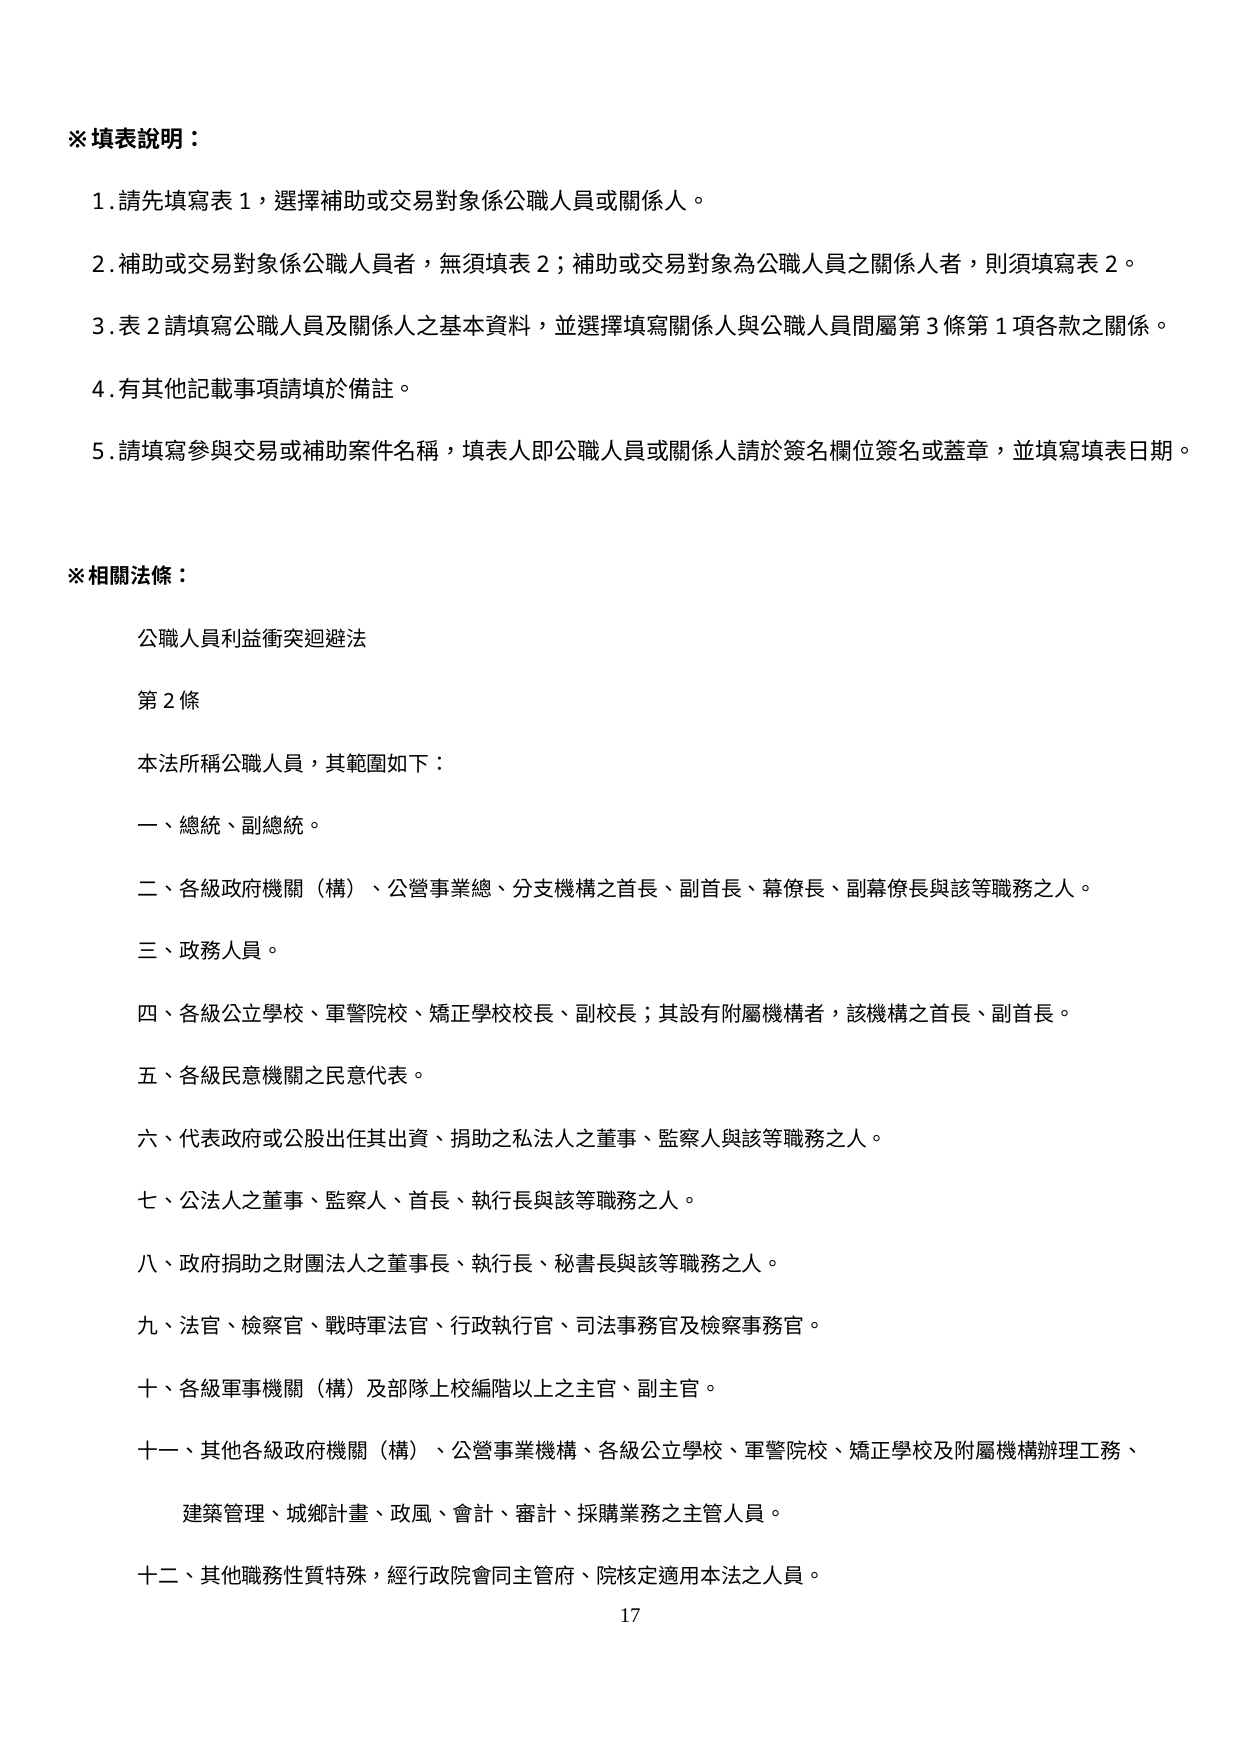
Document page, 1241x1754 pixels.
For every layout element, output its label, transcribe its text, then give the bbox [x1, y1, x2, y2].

text 5.請填寫參與交易或補助案件名稱，填表人即公職人員或關係人請於簽名欄位簽名或蓋章，並填寫填表日期。 [64, 408, 1216, 471]
text 公職人員利益衝突迴避法 [137, 596, 1122, 658]
text ※填表說明： [64, 96, 1122, 158]
text 十、各級軍事機關（構）及部隊上校編階以上之主官、副主官。 [137, 1346, 1122, 1408]
text 3.表2請填寫公職人員及關係人之基本資料，並選擇填寫關係人與公職人員間屬第3條第1項各款之關係。 [64, 283, 1216, 346]
text 十二、其他職務性質特殊，經行政院會同主管府、院核定適用本法之人員。 [137, 1533, 1122, 1596]
text 4.有其他記載事項請填於備註。 [64, 346, 1216, 408]
text 三、政務人員。 [137, 908, 1122, 971]
text 五、各級民意機關之民意代表。 [137, 1033, 1122, 1096]
text 七、公法人之董事、監察人、首長、執行長與該等職務之人。 [137, 1158, 1122, 1221]
text 2.補助或交易對象係公職人員者，無須填表2；補助或交易對象為公職人員之關係人者，則須填寫表2。 [64, 221, 1216, 283]
text 十一、其他各級政府機關（構）、公營事業機構、各級公立學校、軍警院校、矯正學校及附屬機構辦理工務、建築管理、城鄉計畫、政風、會計、審計、採購業務之主管人員。 [137, 1408, 1122, 1533]
text 二、各級政府機關（構）、公營事業總、分支機構之首長、副首長、幕僚長、副幕僚長與該等職務之人。 [137, 846, 1122, 908]
text 第2條 [137, 658, 1122, 721]
text 九、法官、檢察官、戰時軍法官、行政執行官、司法事務官及檢察事務官。 [137, 1283, 1122, 1346]
text 本法所稱公職人員，其範圍如下： [137, 721, 1122, 783]
text 一、總統、副總統。 [137, 783, 1122, 846]
text 1.請先填寫表1，選擇補助或交易對象係公職人員或關係人。 [64, 158, 1216, 221]
text ※相關法條： [64, 533, 1216, 596]
text 六、代表政府或公股出任其出資、捐助之私法人之董事、監察人與該等職務之人。 [137, 1096, 1122, 1158]
text 八、政府捐助之財團法人之董事長、執行長、秘書長與該等職務之人。 [137, 1221, 1122, 1283]
text 四、各級公立學校、軍警院校、矯正學校校長、副校長；其設有附屬機構者，該機構之首長、副首長。 [137, 971, 1122, 1033]
